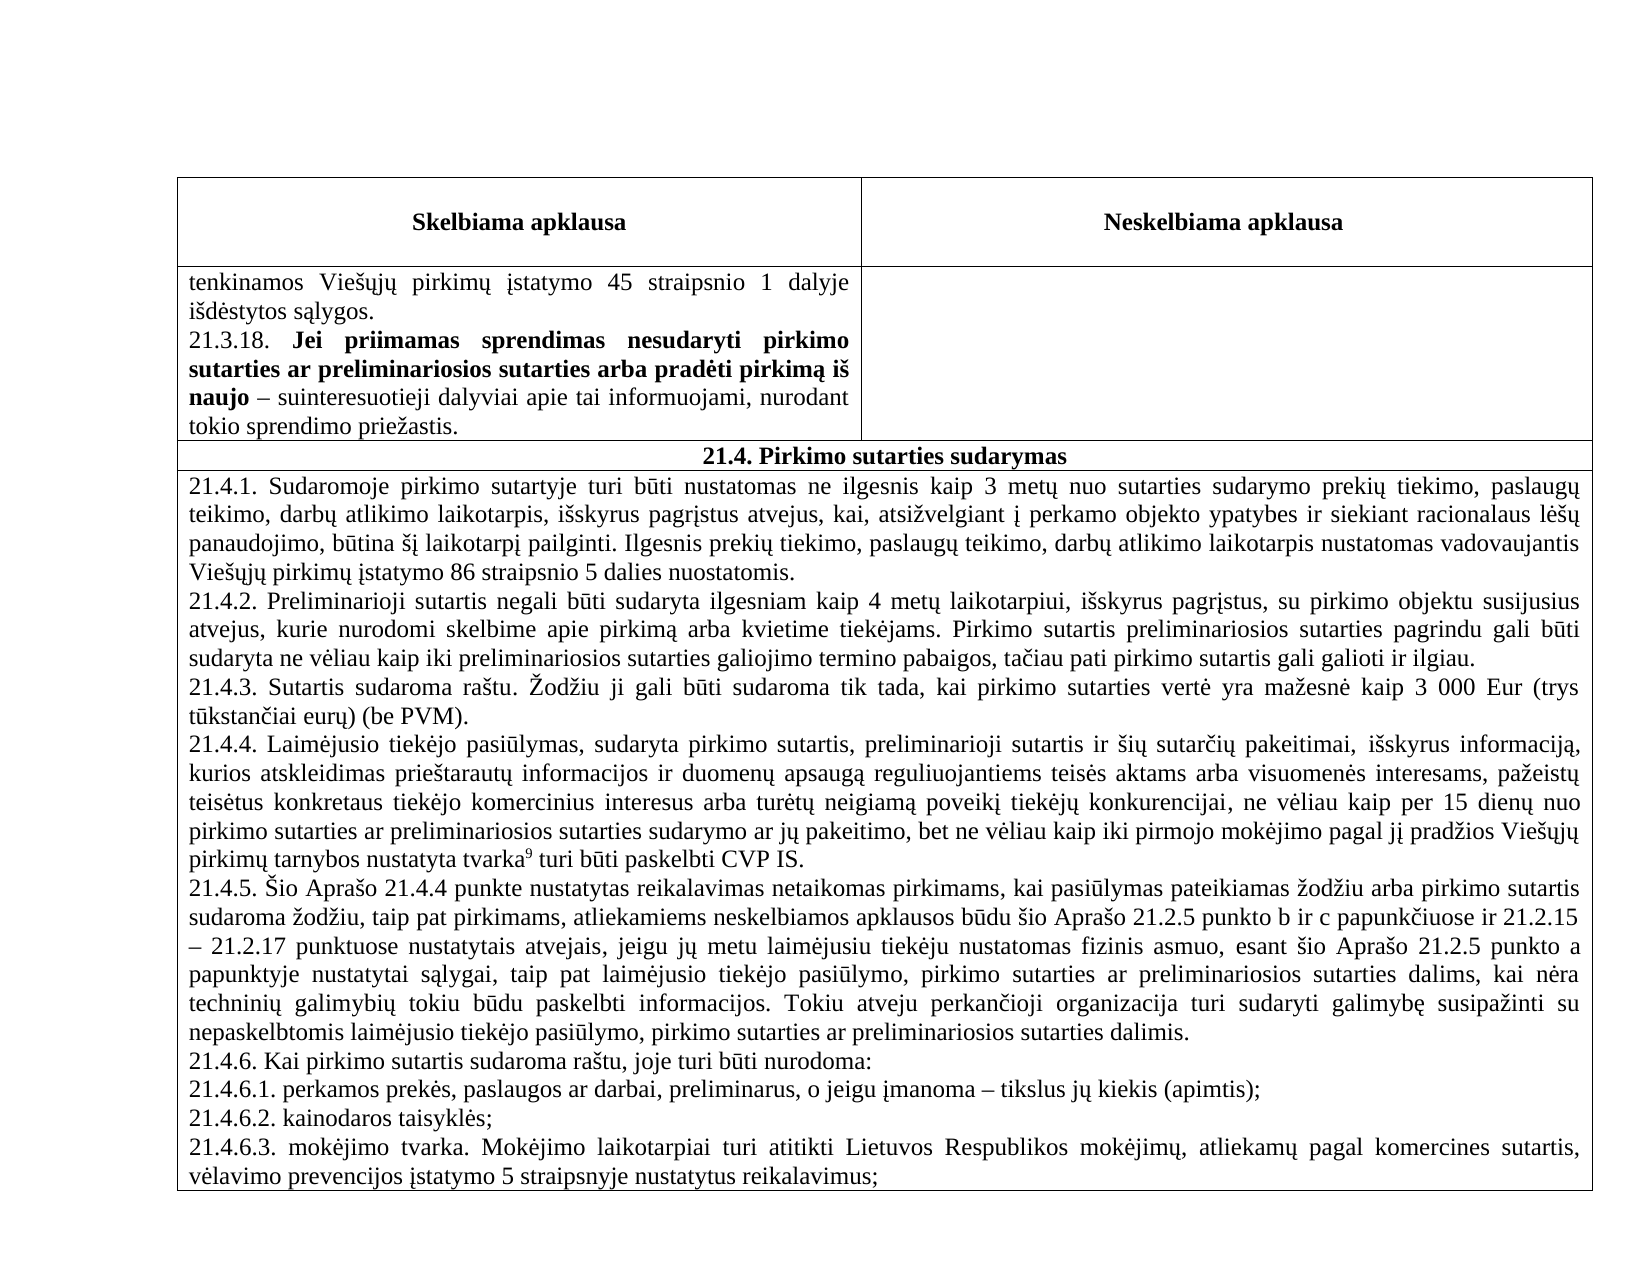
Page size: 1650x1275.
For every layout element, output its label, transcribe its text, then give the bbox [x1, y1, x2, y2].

table_cell tenkinamos Viešųjų pirkimų įstatymo 45 straipsnio 1 dalyje išdėstytos sąlygos. 21.3.18. Jei priimamas sprendimas nesudaryti pirkimo sutarties ar preliminariosios sutarties arba pradėti pirkimą iš naujo – suinteresuotieji dalyviai apie tai informuojami, nurodant tokio sprendimo priežastis. [178, 267, 861, 440]
table_header Neskelbiama apklausa [862, 178, 1592, 266]
table_cell [862, 267, 1592, 440]
table_cell 21.4. Pirkimo sutarties sudarymas [178, 441, 1592, 470]
table_header Skelbiama apklausa [178, 178, 861, 266]
table_cell 21.4.1. Sudaromoje pirkimo sutartyje turi būti nustatomas ne ilgesnis kaip 3 metų nuo sutarties sudarymo prekių tiekimo, paslaugų teikimo, darbų atlikimo laikotarpis, išskyrus pagrįstus atvejus, kai, atsižvelgiant į perkamo objekto ypatybes ir siekiant racionalaus lėšų panaudojimo, būtina šį laikotarpį pailginti. Ilgesnis prekių tiekimo, paslaugų teikimo, darbų atlikimo laikotarpis nustatomas vadovaujantis Viešųjų pirkimų įstatymo 86 straipsnio 5 dalies nuostatomis. 21.4.2. Preliminarioji sutartis negali būti sudaryta ilgesniam kaip 4 metų laikotarpiui, išskyrus pagrįstus, su pirkimo objektu susijusius atvejus, kurie nurodomi skelbime apie pirkimą arba kvietime tiekėjams. Pirkimo sutartis preliminariosios sutarties pagrindu gali būti sudaryta ne vėliau kaip iki preliminariosios sutarties galiojimo termino pabaigos, tačiau pati pirkimo sutartis gali galioti ir ilgiau. 21.4.3. Sutartis sudaroma raštu. Žodžiu ji gali būti sudaroma tik tada, kai pirkimo sutarties vertė yra mažesnė kaip 3 000 Eur (trys tūkstančiai eurų) (be PVM). 21.4.4. Laimėjusio tiekėjo pasiūlymas, sudaryta pirkimo sutartis, preliminarioji sutartis ir šių sutarčių pakeitimai, išskyrus informaciją, kurios atskleidimas prieštarautų informacijos ir duomenų apsaugą reguliuojantiems teisės aktams arba visuomenės interesams, pažeistų teisėtus konkretaus tiekėjo komercinius interesus arba turėtų neigiamą poveikį tiekėjų konkurencijai, ne vėliau kaip per 15 dienų nuo pirkimo sutarties ar preliminariosios sutarties sudarymo ar jų pakeitimo, bet ne vėliau kaip iki pirmojo mokėjimo pagal jį pradžios Viešųjų pirkimų tarnybos nustatyta tvarka turi būti paskelbti CVP IS. 21.4.5. Šio Aprašo 21.4.4 punkte nustatytas reikalavimas netaikomas pirkimams, kai pasiūlymas pateikiamas žodžiu arba pirkimo sutartis sudaroma žodžiu, taip pat pirkimams, atliekamiems neskelbiamos apklausos būdu šio Aprašo 21.2.5 punkto b ir c papunkčiuose ir 21.2.15 – 21.2.17 punktuose nustatytais atvejais, jeigu jų metu laimėjusiu tiekėju nustatomas fizinis asmuo, esant šio Aprašo 21.2.5 punkto a papunktyje nustatytai sąlygai, taip pat laimėjusio tiekėjo pasiūlymo, pirkimo sutarties ar preliminariosios sutarties dalims, kai nėra techninių galimybių tokiu būdu paskelbti informacijos. Tokiu atveju perkančioji organizacija turi sudaryti galimybę susipažinti su nepaskelbtomis laimėjusio tiekėjo pasiūlymo, pirkimo sutarties ar preliminariosios sutarties dalimis. 21.4.6. Kai pirkimo sutartis sudaroma raštu, joje turi būti nurodoma: 21.4.6.1. perkamos prekės, paslaugos ar darbai, preliminarus, o jeigu įmanoma – tikslus jų kiekis (apimtis); 21.4.6.2. kainodaros taisyklės; 21.4.6.3. mokėjimo tvarka. Mokėjimo laikotarpiai turi atitikti Lietuvos Respublikos mokėjimų, atliekamų pagal komercines sutartis, vėlavimo prevencijos įstatymo 5 straipsnyje nustatytus reikalavimus; [178, 471, 1592, 1189]
